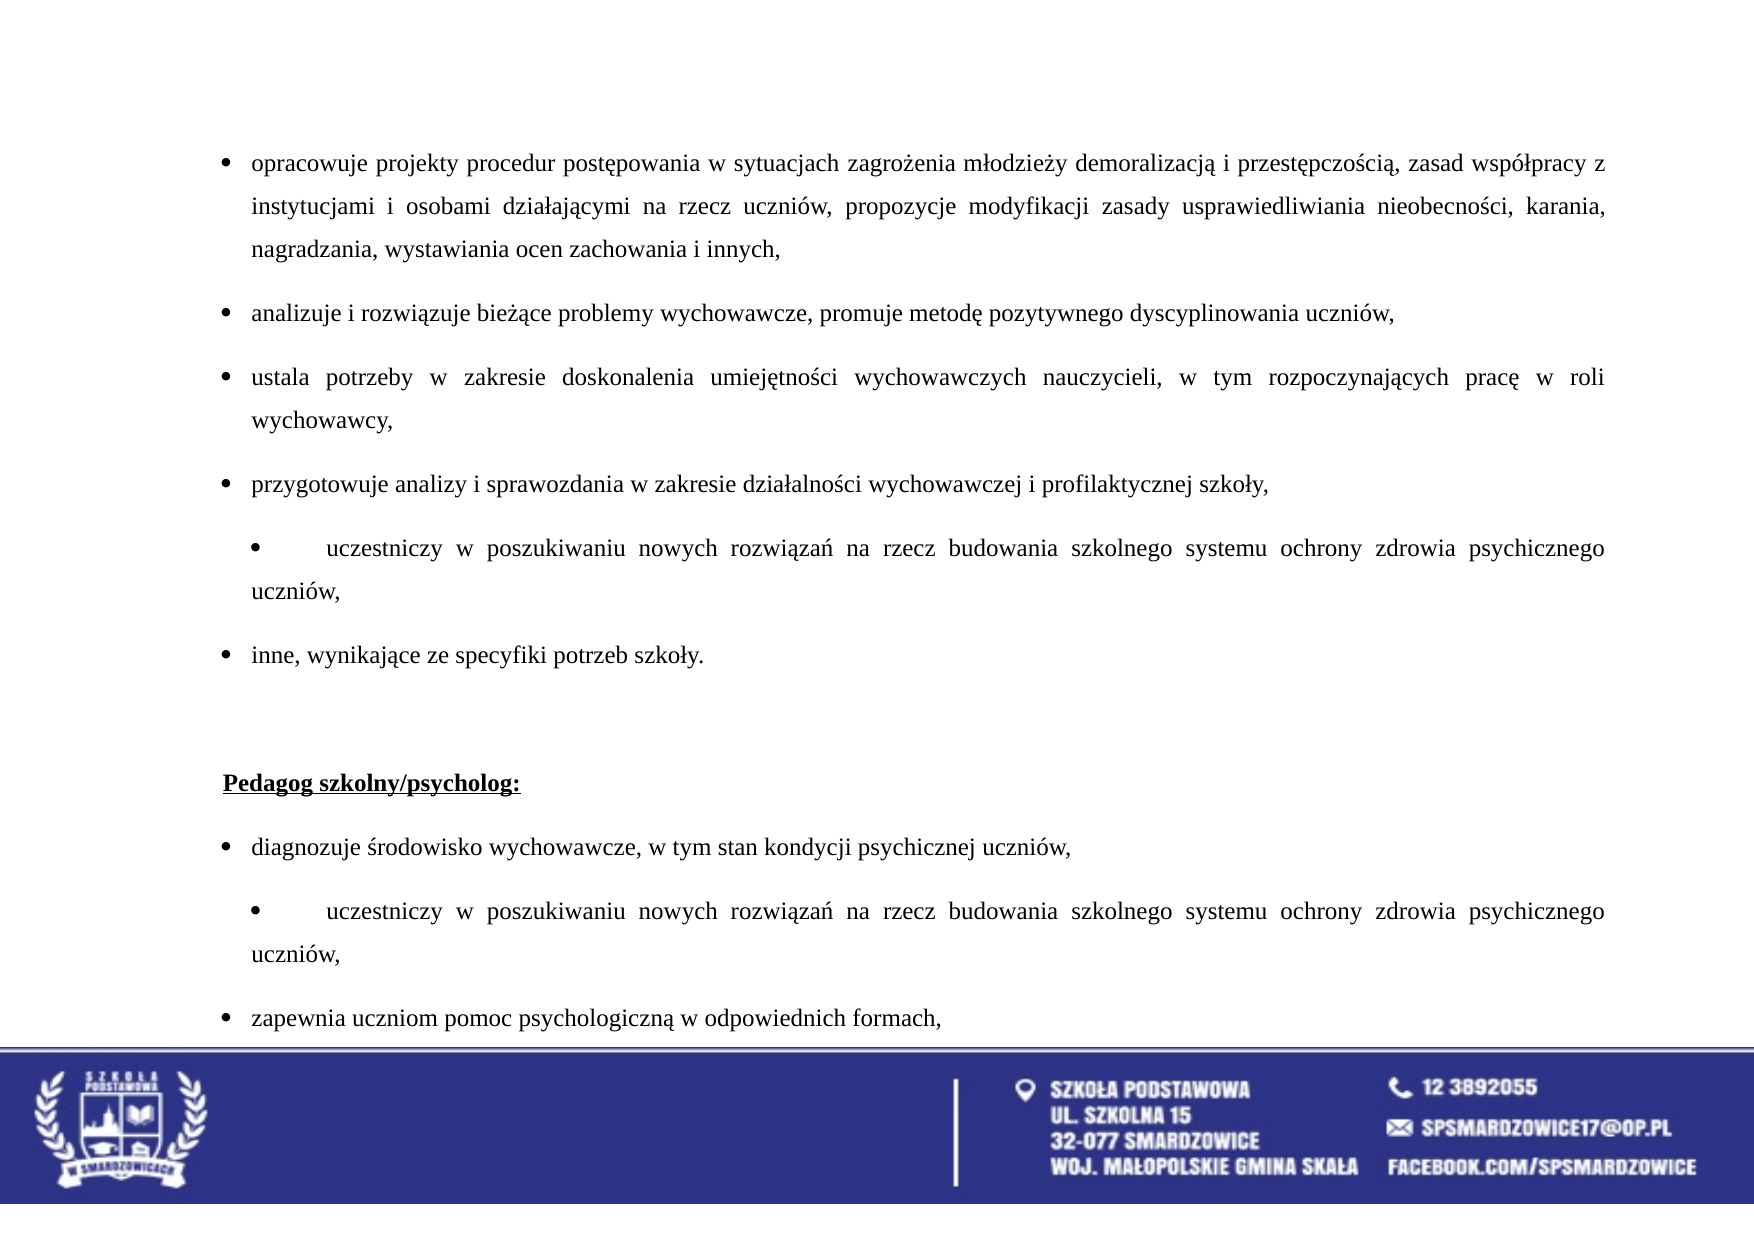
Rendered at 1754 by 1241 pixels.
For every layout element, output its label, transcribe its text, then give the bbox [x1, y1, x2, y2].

list diagnozuje środowisko wychowawcze, w tym stan kondycji psychicznej uczniów, [222, 832, 1606, 861]
list inne, wynikające ze specyfiki potrzeb szkoły. [222, 640, 1606, 669]
list opracowuje projekty procedur postępowania w sytuacjach zagrożenia młodzieży demoralizacją i przestępczością, zasad współpracy z instytucjami i osobami działającymi na rzecz uczniów, propozycje modyfikacji zasady usprawiedliwiania nieobecności, karania, nagradzania, wystawiania ocen zachowania i innych, [222, 148, 1606, 263]
list ustala potrzeby w zakresie doskonalenia umiejętności wychowawczych nauczycieli, w tym rozpoczynających pracę w roli wychowawcy, [222, 362, 1606, 434]
list przygotowuje analizy i sprawozdania w zakresie działalności wychowawczej i profilaktycznej szkoły, [222, 469, 1606, 498]
list uczestniczy w poszukiwaniu nowych rozwiązań na rzecz budowania szkolnego systemu ochrony zdrowia psychicznego uczniów, [251, 896, 1606, 968]
list zapewnia uczniom pomoc psychologiczną w odpowiednich formach, [222, 1003, 1606, 1032]
list analizuje i rozwiązuje bieżące problemy wychowawcze, promuje metodę pozytywnego dyscyplinowania uczniów, [222, 298, 1606, 327]
text Pedagog szkolny/psycholog: [223, 768, 1606, 797]
list uczestniczy w poszukiwaniu nowych rozwiązań na rzecz budowania szkolnego systemu ochrony zdrowia psychicznego uczniów, [251, 533, 1606, 605]
